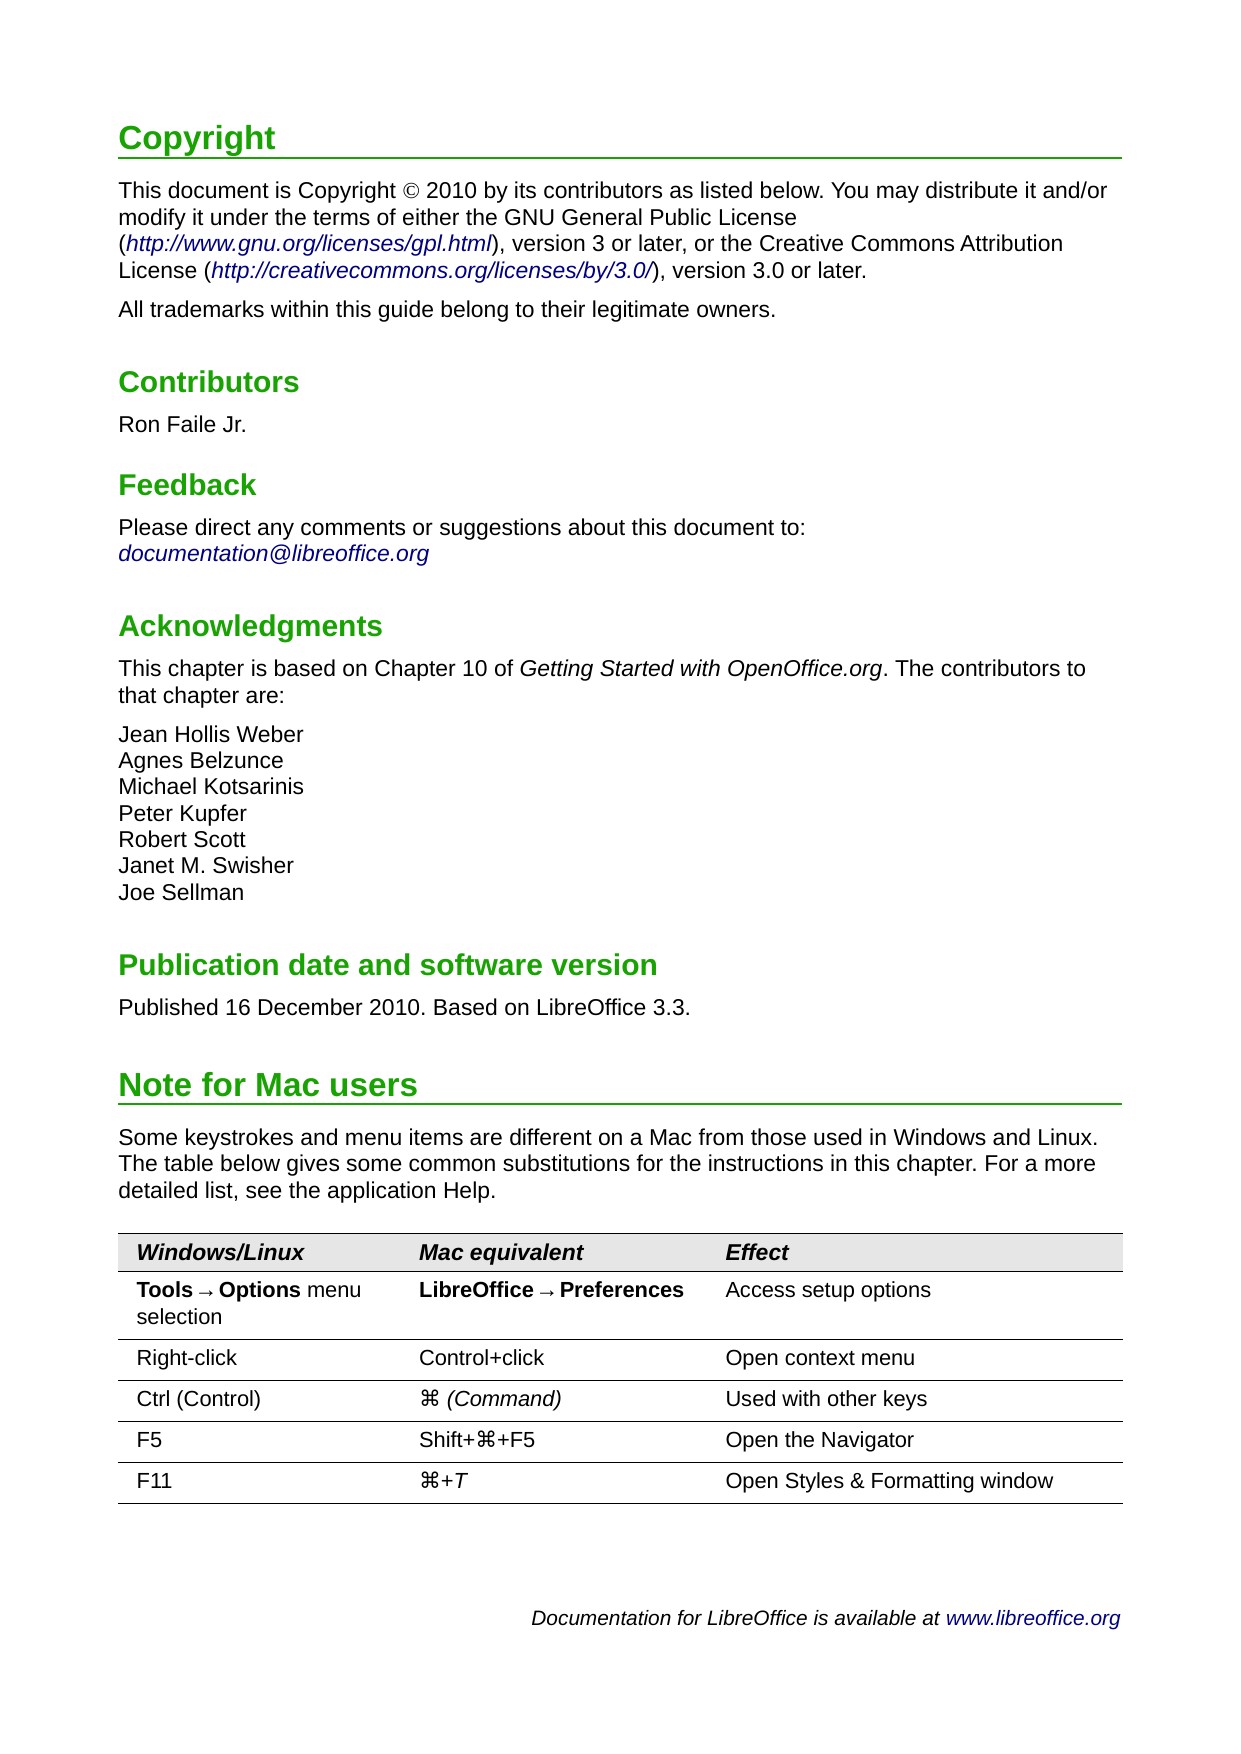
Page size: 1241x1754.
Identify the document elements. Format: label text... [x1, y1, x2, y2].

subtitle Note for Mac users [118, 1065, 1122, 1103]
table_cell F5 [118, 1422, 401, 1462]
text Acknowledgments [118, 608, 1122, 643]
text Jean Hollis Weber Agnes Belzunce Michael Kotsarinis Peter Kupfer Robert Scott Janet M. Swisher Joe Sellman [118, 721, 1122, 905]
text Ron Faile Jr. [118, 411, 1122, 437]
text Published 16 December 2010. Based on LibreOffice 3.3. [118, 994, 1122, 1020]
table_cell Open context menu [707, 1340, 1123, 1380]
text This chapter is based on Chapter 10 of Getting Started with OpenOffice.org. The contributors to that chapter are: [118, 655, 1122, 708]
text Some keystrokes and menu items are different on a Mac from those used in Windows and Linux. The table below gives some common substitutions for the instructions in this chapter. For a more detailed list, see the application Help. [118, 1124, 1122, 1203]
table_cell Shift+z+F5 [401, 1422, 707, 1462]
text This document is Copyright © 2010 by its contributors as listed below. You may distribute it and/or modify it under the terms of either the GNU General Public License (http://www.gnu.org/licenses/gpl.html), version 3 or later, or the Creative Commons Attribution License (http://creativecommons.org/licenses/by/3.0/), version 3.0 or later. [118, 177, 1122, 283]
table_header Effect [707, 1234, 1123, 1271]
table_cell Ctrl (Control) [118, 1381, 401, 1421]
table_cell LibreOffice → Preferences [401, 1272, 707, 1339]
table_cell Used with other keys [707, 1381, 1123, 1421]
table_cell Open the Navigator [707, 1422, 1123, 1462]
table_cell Open Styles & Formatting window [707, 1463, 1123, 1503]
table_cell z (Command) [401, 1381, 707, 1421]
table_header Mac equivalent [401, 1234, 707, 1271]
table_header Windows/Linux [118, 1234, 401, 1271]
text Contributors [118, 364, 1122, 398]
text Feedback [118, 467, 1122, 501]
table_cell Right-click [118, 1340, 401, 1380]
text All trademarks within this guide belong to their legitimate owners. [118, 296, 1122, 322]
subtitle Copyright [118, 118, 1122, 157]
table_cell F11 [118, 1463, 401, 1503]
table_cell Tools → Options menu selection [118, 1272, 401, 1339]
table_cell Access setup options [707, 1272, 1123, 1339]
table_cell z+T [401, 1463, 707, 1503]
text Publication date and software version [118, 947, 1122, 982]
table_cell Control+click [401, 1340, 707, 1380]
text Please direct any comments or suggestions about this document to: documentation@libreoffice.org [118, 514, 1122, 566]
